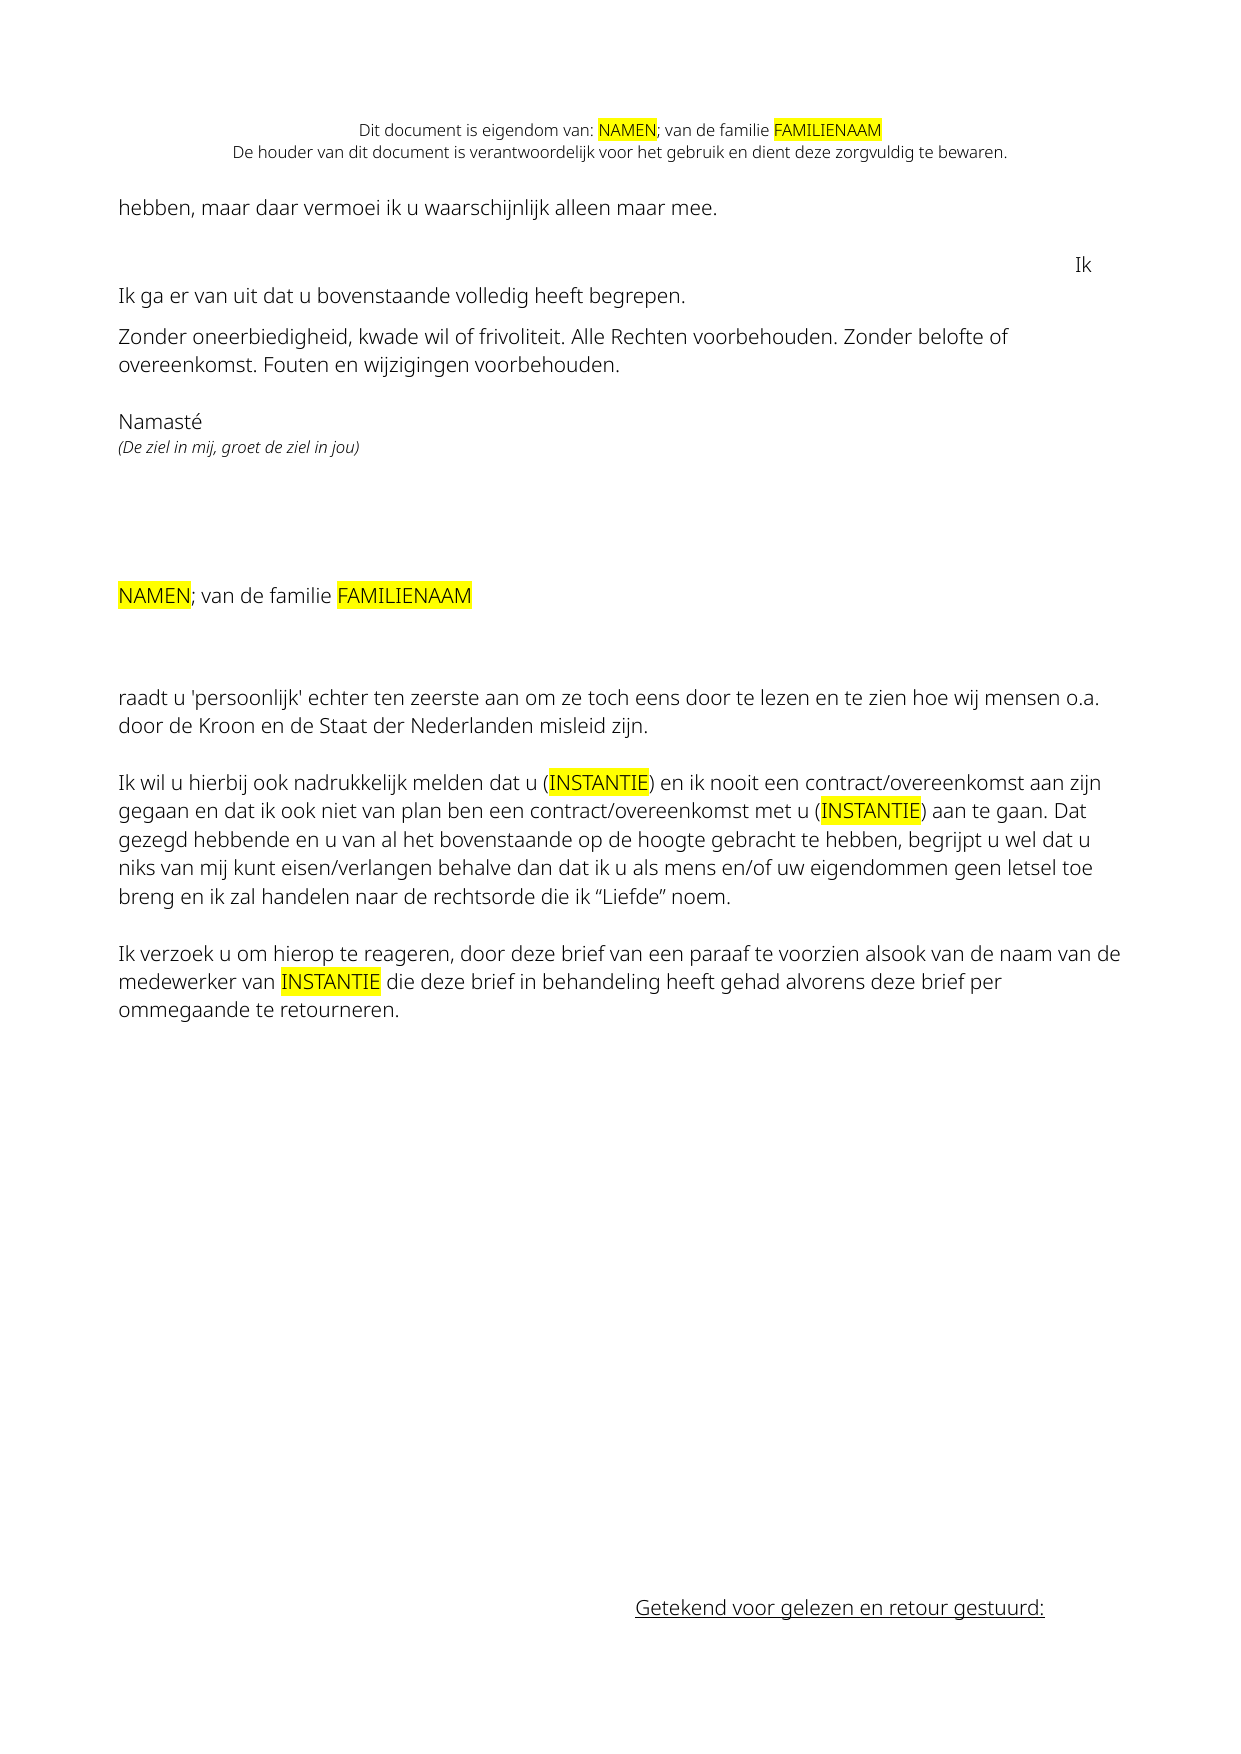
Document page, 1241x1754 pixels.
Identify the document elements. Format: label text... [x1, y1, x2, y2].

text Zonder oneerbiedigheid, kwade wil of frivoliteit. Alle Rechten voorbehouden. Zonder belofte of overeenkomst. Fouten en wijzigingen voorbehouden. [118, 322, 1063, 379]
text Ik ga er van uit dat u bovenstaande volledig heeft begrepen. [118, 281, 1063, 309]
text Namasté [118, 407, 1063, 436]
text Ik raadt u 'persoonlijk' echter ten zeerste aan om ze toch eens door te lezen en te zien hoe wij mensen o.a. door de Kroon en de Staat der Nederlanden misleid zijn. [118, 250, 1122, 739]
text Ik wil u hierbij ook nadrukkelijk melden dat u (INSTANTIE) en ik nooit een contract/overeenkomst aan zijn gegaan en dat ik ook niet van plan ben een contract/overeenkomst met u (INSTANTIE) aan te gaan. Dat gezegd hebbende en u van al het bovenstaande op de hoogte gebracht te hebben, begrijpt u wel dat u niks van mij kunt eisen/verlangen behalve dan dat ik u als mens en/of uw eigendommen geen letsel toe breng en ik zal handelen naar de rechtsorde die ik “Liefde” noem. [118, 768, 1122, 910]
text (De ziel in mij, groet de ziel in jou) [118, 436, 1063, 458]
text Ik verzoek u om hierop te reageren, door deze brief van een paraaf te voorzien alsook van de naam van de medewerker van INSTANTIE die deze brief in behandeling heeft gehad alvorens deze brief per ommegaande te retourneren. [118, 939, 1122, 1024]
text hebben, maar daar vermoei ik u waarschijnlijk alleen maar mee. [118, 193, 1122, 221]
text Getekend voor gelezen en retour gestuurd: [118, 1593, 1122, 1621]
text NAMEN; van de familie FAMILIENAAM [118, 581, 1063, 609]
